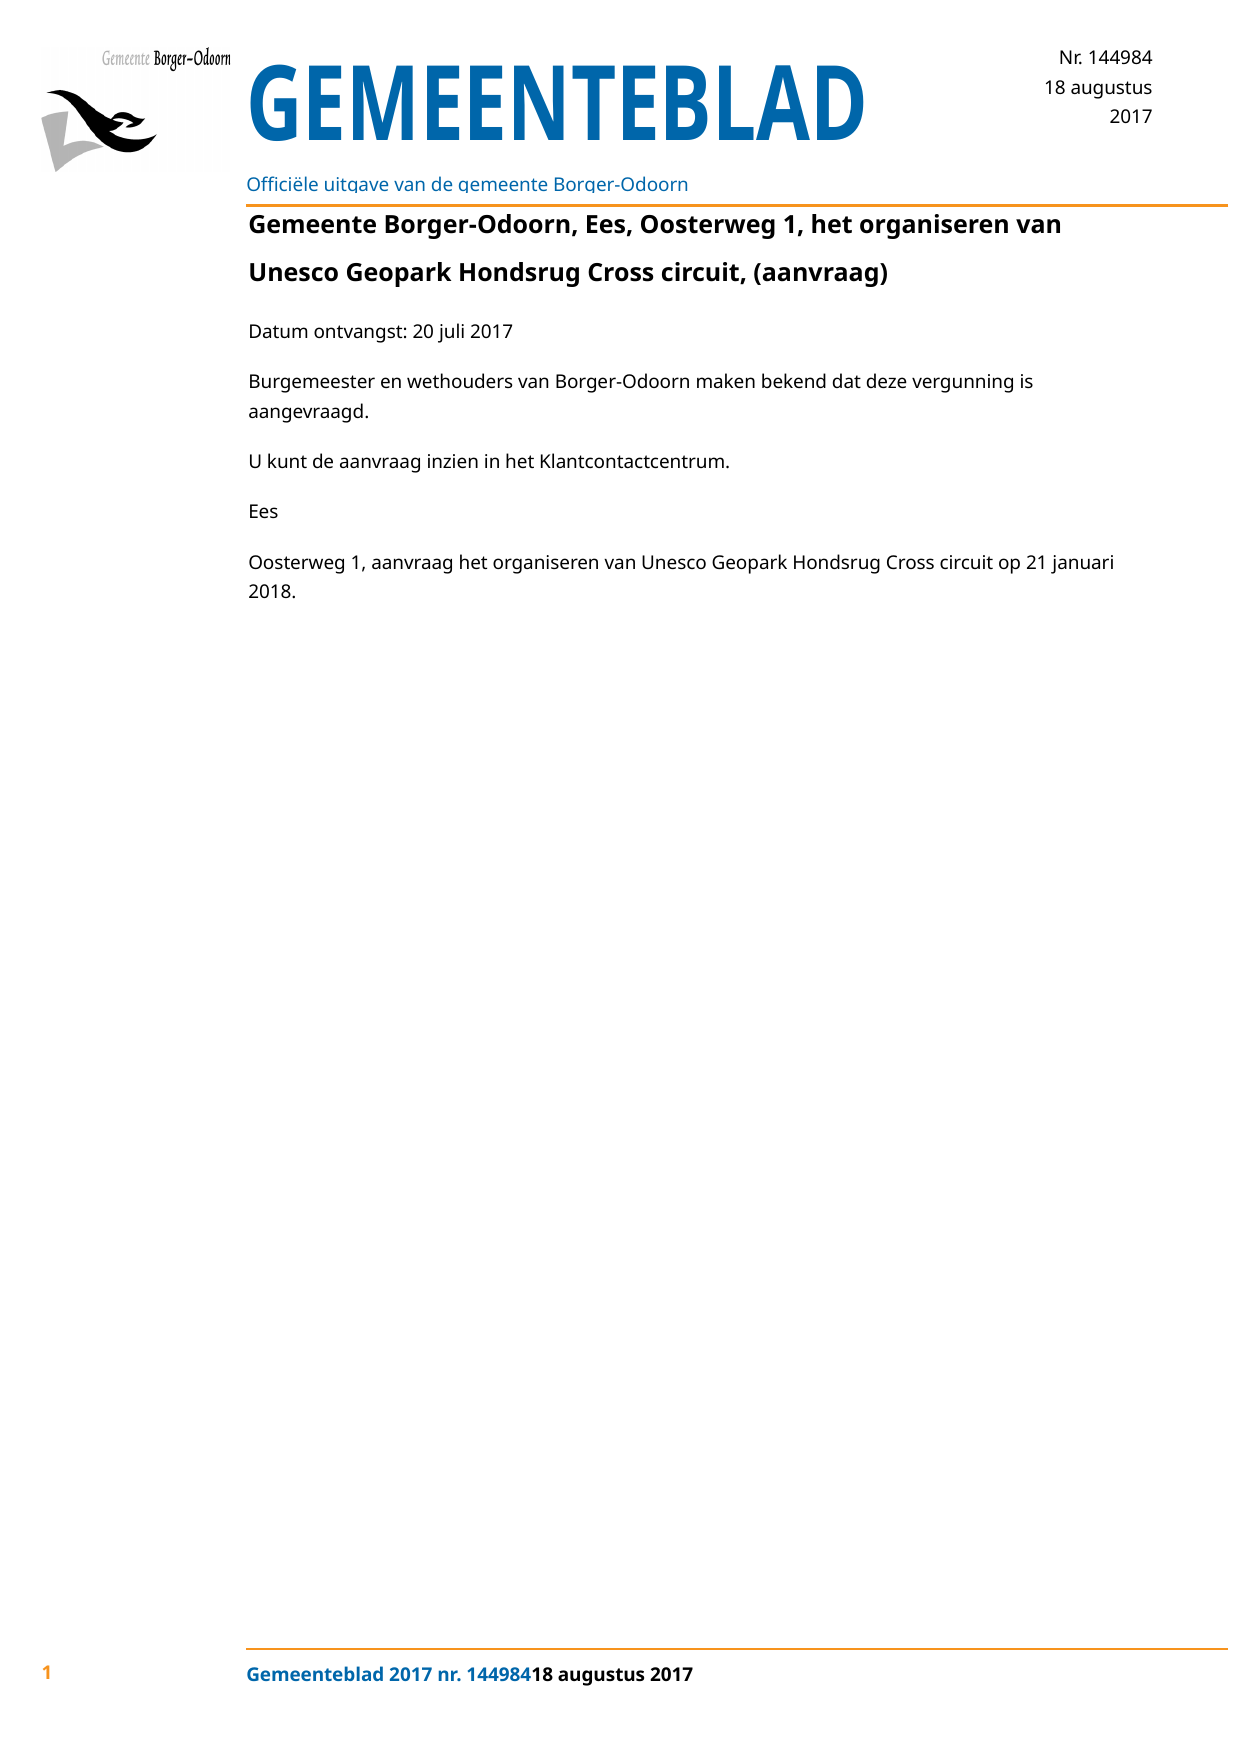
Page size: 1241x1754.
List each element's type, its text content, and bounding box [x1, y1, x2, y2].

text Burgemeester en wethouders van Borger-Odoorn maken bekend dat deze vergunning is aangevraagd. [248, 368, 1152, 424]
text Oosterweg 1, aanvraag het organiseren van Unesco Geopark Hondsrug Cross circuit op 21 januari 2018. [248, 549, 1152, 604]
text Ees [248, 499, 1152, 524]
text U kunt de aanvraag inzien in het Klantcontactcentrum. [248, 448, 1152, 474]
text Datum ontvangst: 20 juli 2017 [248, 318, 1152, 344]
text Gemeente Borger-Odoorn, Ees, Oosterweg 1, het organiseren van Unesco Geopark Hondsrug Cross circuit, (aanvraag) [248, 207, 1152, 288]
picture [41, 47, 231, 172]
